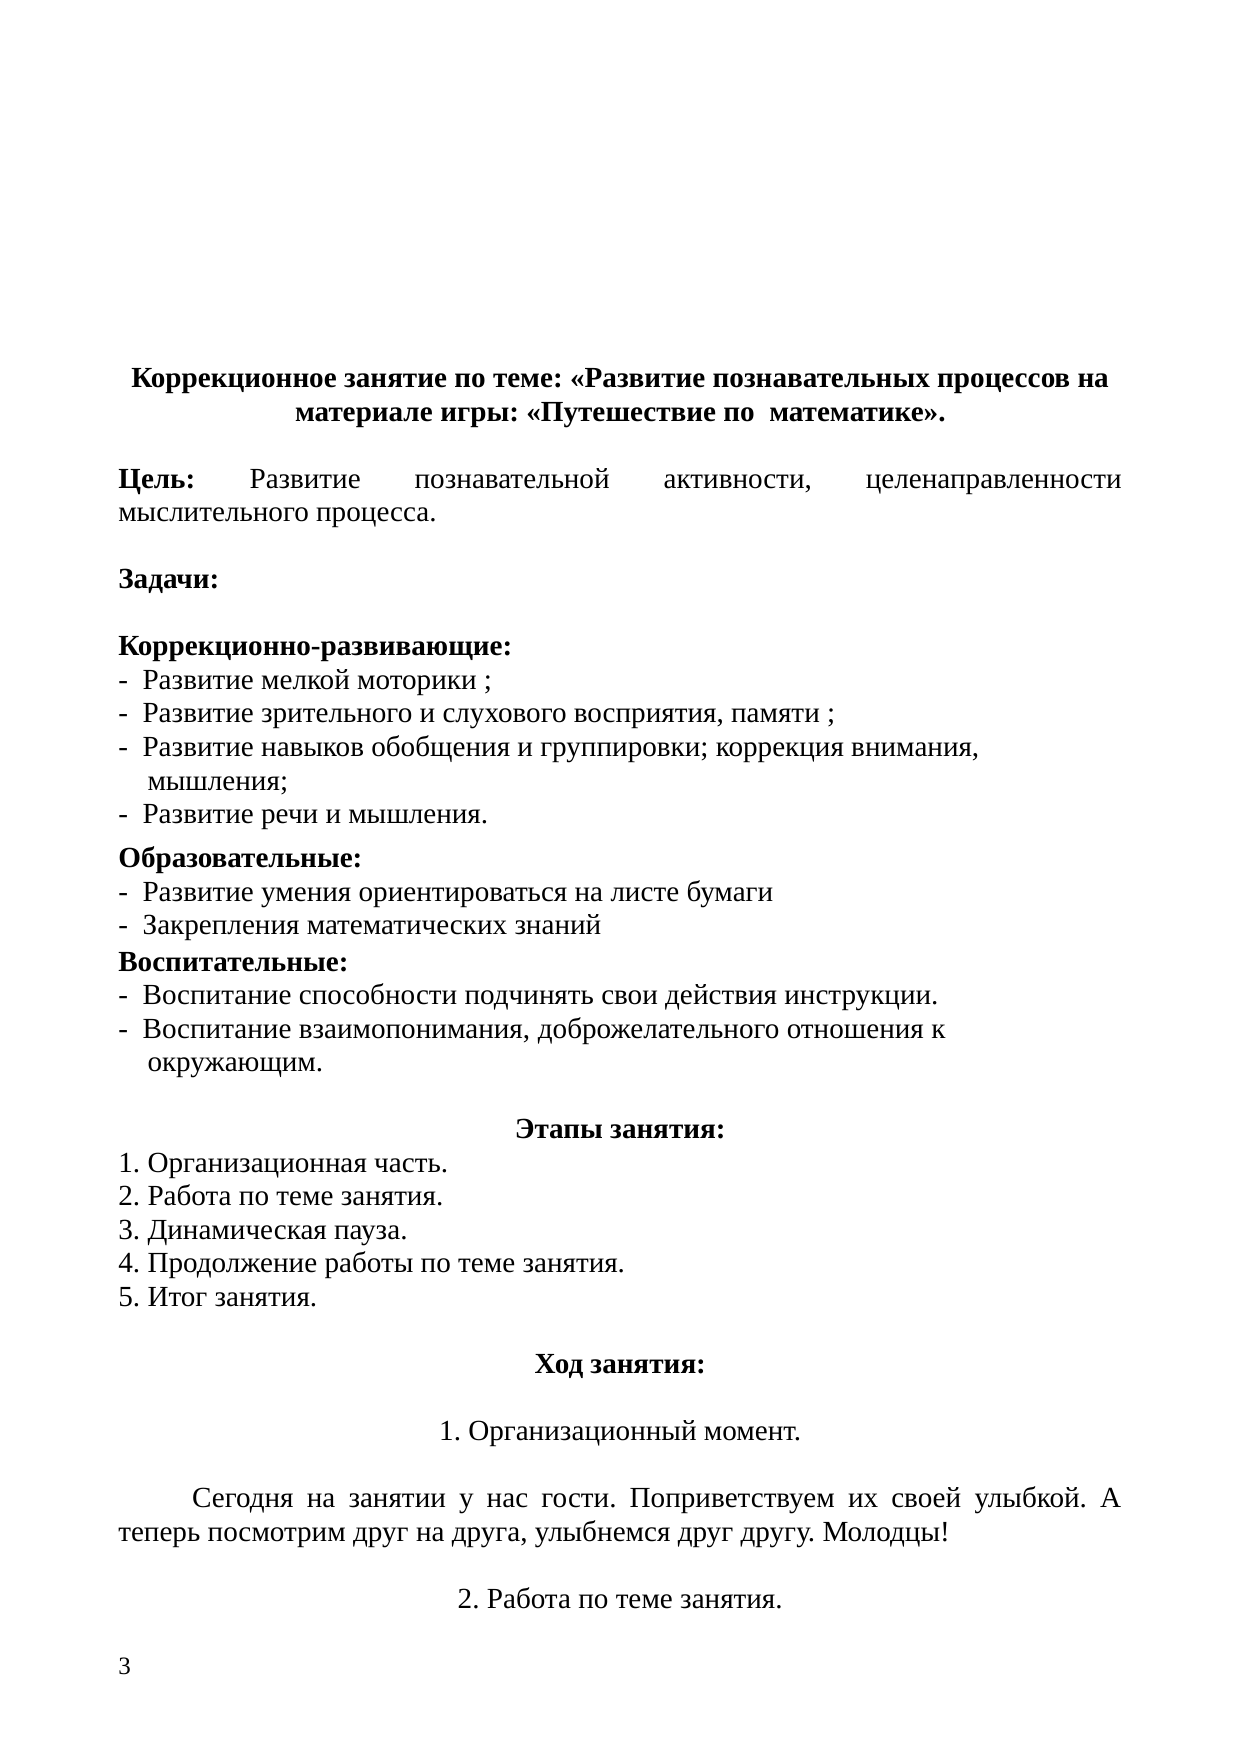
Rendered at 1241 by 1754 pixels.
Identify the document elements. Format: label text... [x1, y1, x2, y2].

text окружающим. [118, 1044, 1122, 1078]
text 5. Итог занятия. [118, 1279, 1122, 1313]
text - Воспитание способности подчинять свои действия инструкции. [118, 977, 1122, 1011]
text - Воспитание взаимопонимания, доброжелательного отношения к [118, 1011, 1122, 1044]
text 3. Динамическая пауза. [118, 1212, 1122, 1246]
text - Развитие навыков обобщения и группировки; коррекция внимания, [118, 729, 1122, 763]
text Сегодня на занятии у нас гости. Поприветствуем их своей улыбкой. А теперь посмотрим друг на друга, улыбнемся друг другу. Молодцы! [118, 1480, 1122, 1547]
text - Закрепления математических знаний [118, 907, 1122, 941]
text - Развитие зрительного и слухового восприятия, памяти ; [118, 696, 1122, 729]
text 2. Работа по теме занятия. [118, 1178, 1122, 1212]
text мышления; [118, 763, 1122, 796]
text Задачи: [118, 561, 1122, 595]
text Коррекционно-развивающие: [118, 628, 1122, 662]
text - Развитие мелкой моторики ; [118, 662, 1122, 696]
text 1. Организационный момент. [118, 1413, 1122, 1447]
text - Развитие речи и мышления. [118, 796, 1122, 830]
text Образовательные: [118, 840, 1122, 874]
text Воспитательные: [118, 944, 1122, 977]
text Цель: Развитие познавательной активности, целенаправленности мыслительного процесса. [118, 461, 1122, 528]
text Этапы занятия: [118, 1111, 1122, 1145]
text 2. Работа по теме занятия. [118, 1581, 1122, 1614]
text - Развитие умения ориентироваться на листе бумаги [118, 874, 1122, 907]
text 4. Продолжение работы по теме занятия. [118, 1246, 1122, 1279]
text 1. Организационная часть. [118, 1145, 1122, 1178]
text Ход занятия: [118, 1346, 1122, 1380]
text Коррекционное занятие по теме: «Развитие познавательных процессов на материале игры: «Путешествие по математике». [118, 360, 1122, 427]
